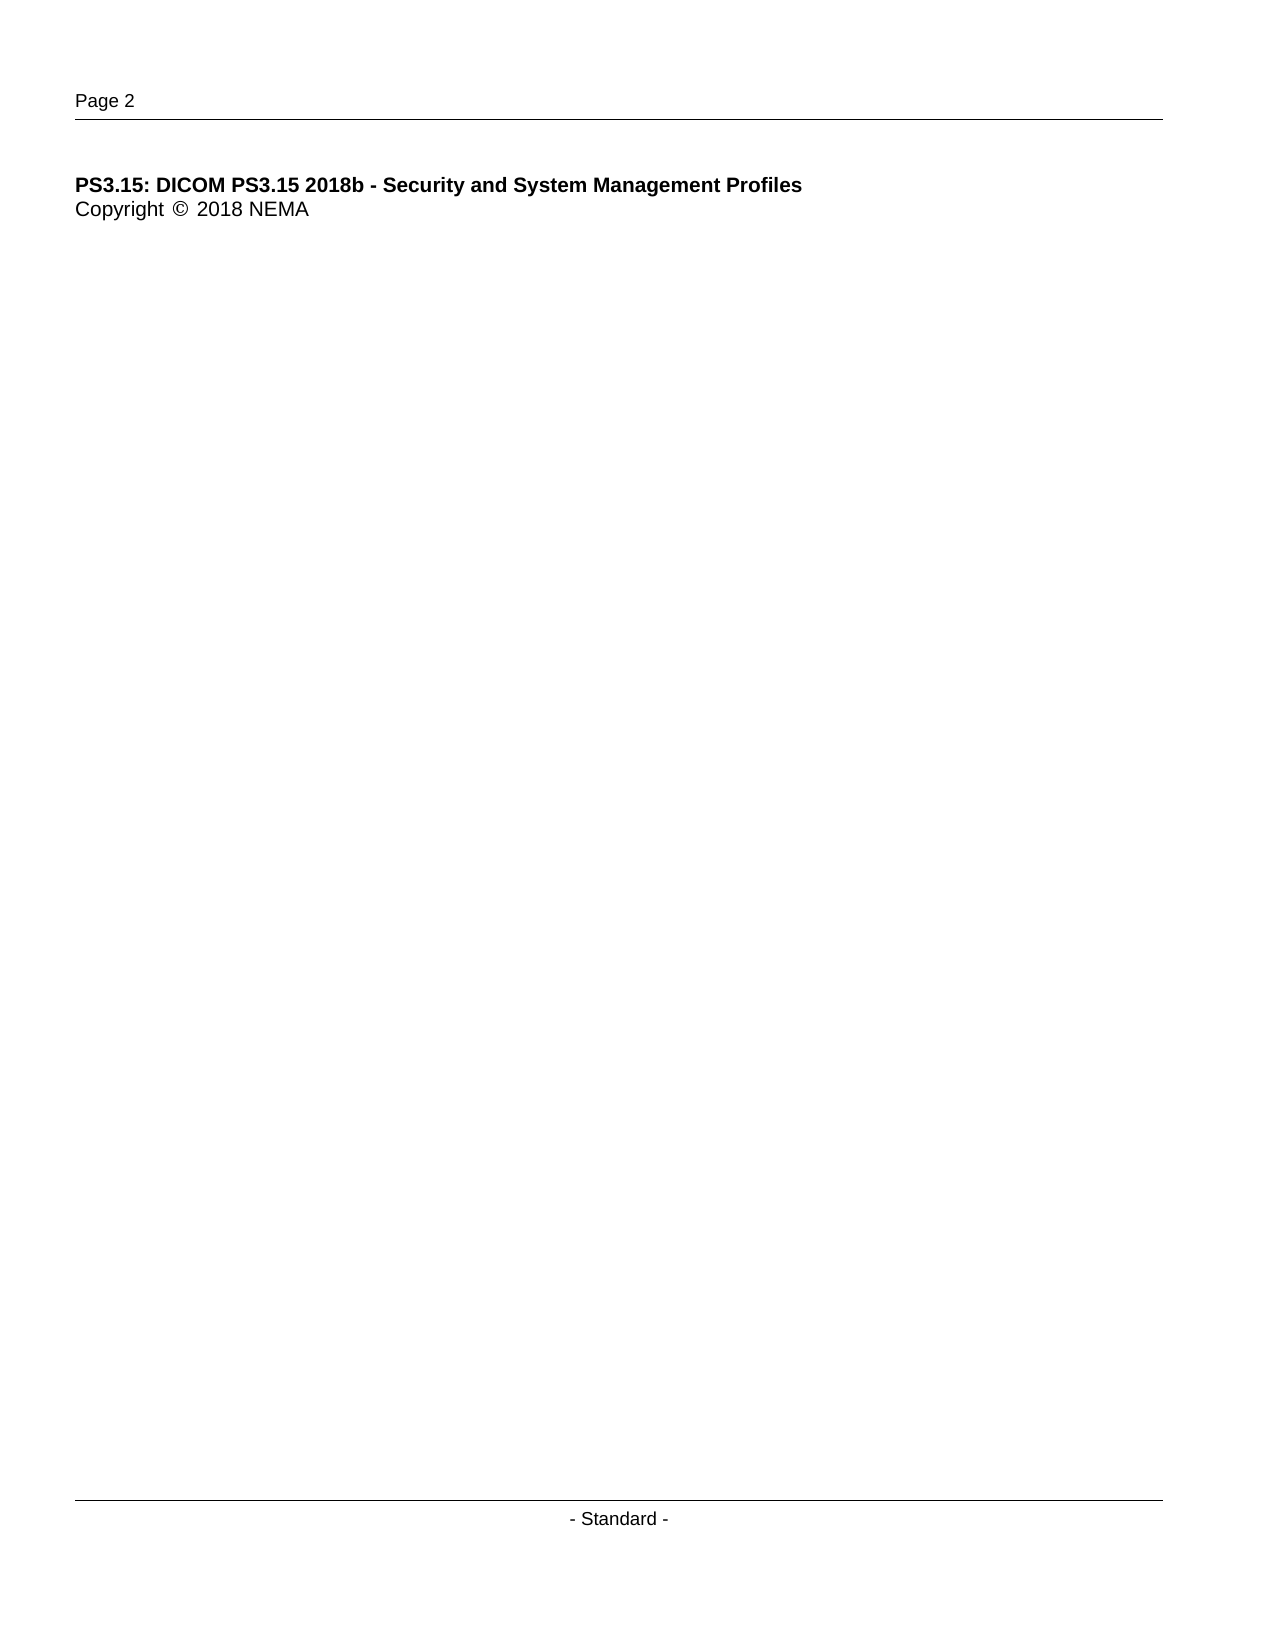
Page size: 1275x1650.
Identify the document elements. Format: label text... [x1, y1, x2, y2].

text PS3.15: DICOM PS3.15 2018b - Security and System Management Profiles [75, 172, 1162, 196]
text Copyright © 2018 NEMA [75, 196, 1162, 221]
